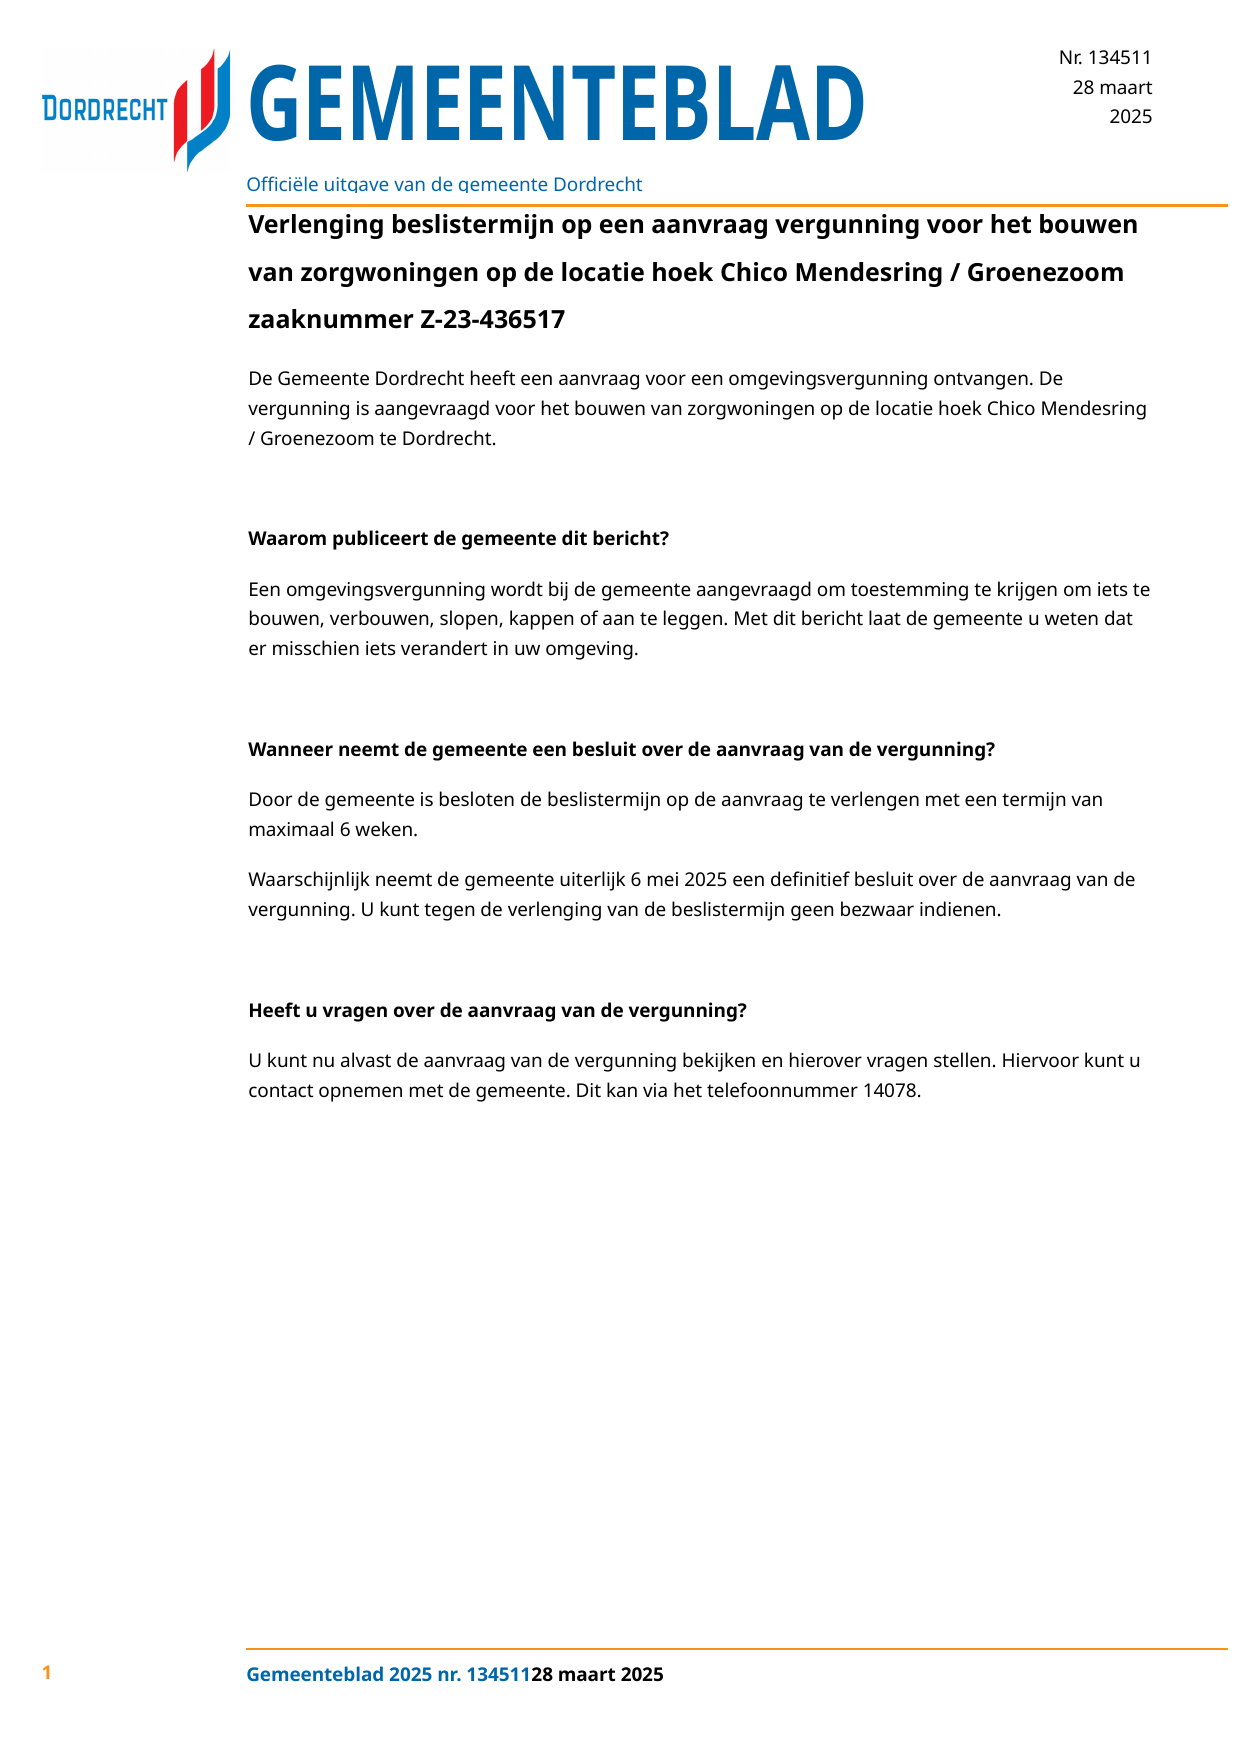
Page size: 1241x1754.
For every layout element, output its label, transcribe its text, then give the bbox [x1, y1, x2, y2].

text De Gemeente Dordrecht heeft een aanvraag voor een omgevingsvergunning ontvangen. De vergunning is aangevraagd voor het bouwen van zorgwoningen op de locatie hoek Chico Mendesring / Groenezoom te Dordrecht. [248, 366, 1152, 450]
picture [41, 47, 231, 172]
text Wanneer neemt de gemeente een besluit over de aanvraag van de vergunning? [248, 736, 1152, 762]
text Waarschijnlijk neemt de gemeente uiterlijk 6 mei 2025 een definitief besluit over de aanvraag van de vergunning. U kunt tegen de verlenging van de beslistermijn geen bezwaar indienen. [248, 866, 1152, 922]
text Waarom publiceert de gemeente dit bericht? [248, 526, 1152, 551]
text Verlenging beslistermijn op een aanvraag vergunning voor het bouwen van zorgwoningen op de locatie hoek Chico Mendesring / Groenezoom zaaknummer Z-23-436517 [248, 207, 1152, 336]
text Heeft u vragen over de aanvraag van de vergunning? [248, 997, 1152, 1022]
text Een omgevingsvergunning wordt bij de gemeente aangevraagd om toestemming te krijgen om iets te bouwen, verbouwen, slopen, kappen of aan te leggen. Met dit bericht laat de gemeente u weten dat er misschien iets verandert in uw omgeving. [248, 576, 1152, 661]
text Door de gemeente is besloten de beslistermijn op de aanvraag te verlengen met een termijn van maximaal 6 weken. [248, 786, 1152, 842]
text U kunt nu alvast de aanvraag van de vergunning bekijken en hierover vragen stellen. Hiervoor kunt u contact opnemen met de gemeente. Dit kan via het telefoonnummer 14078. [248, 1047, 1152, 1102]
